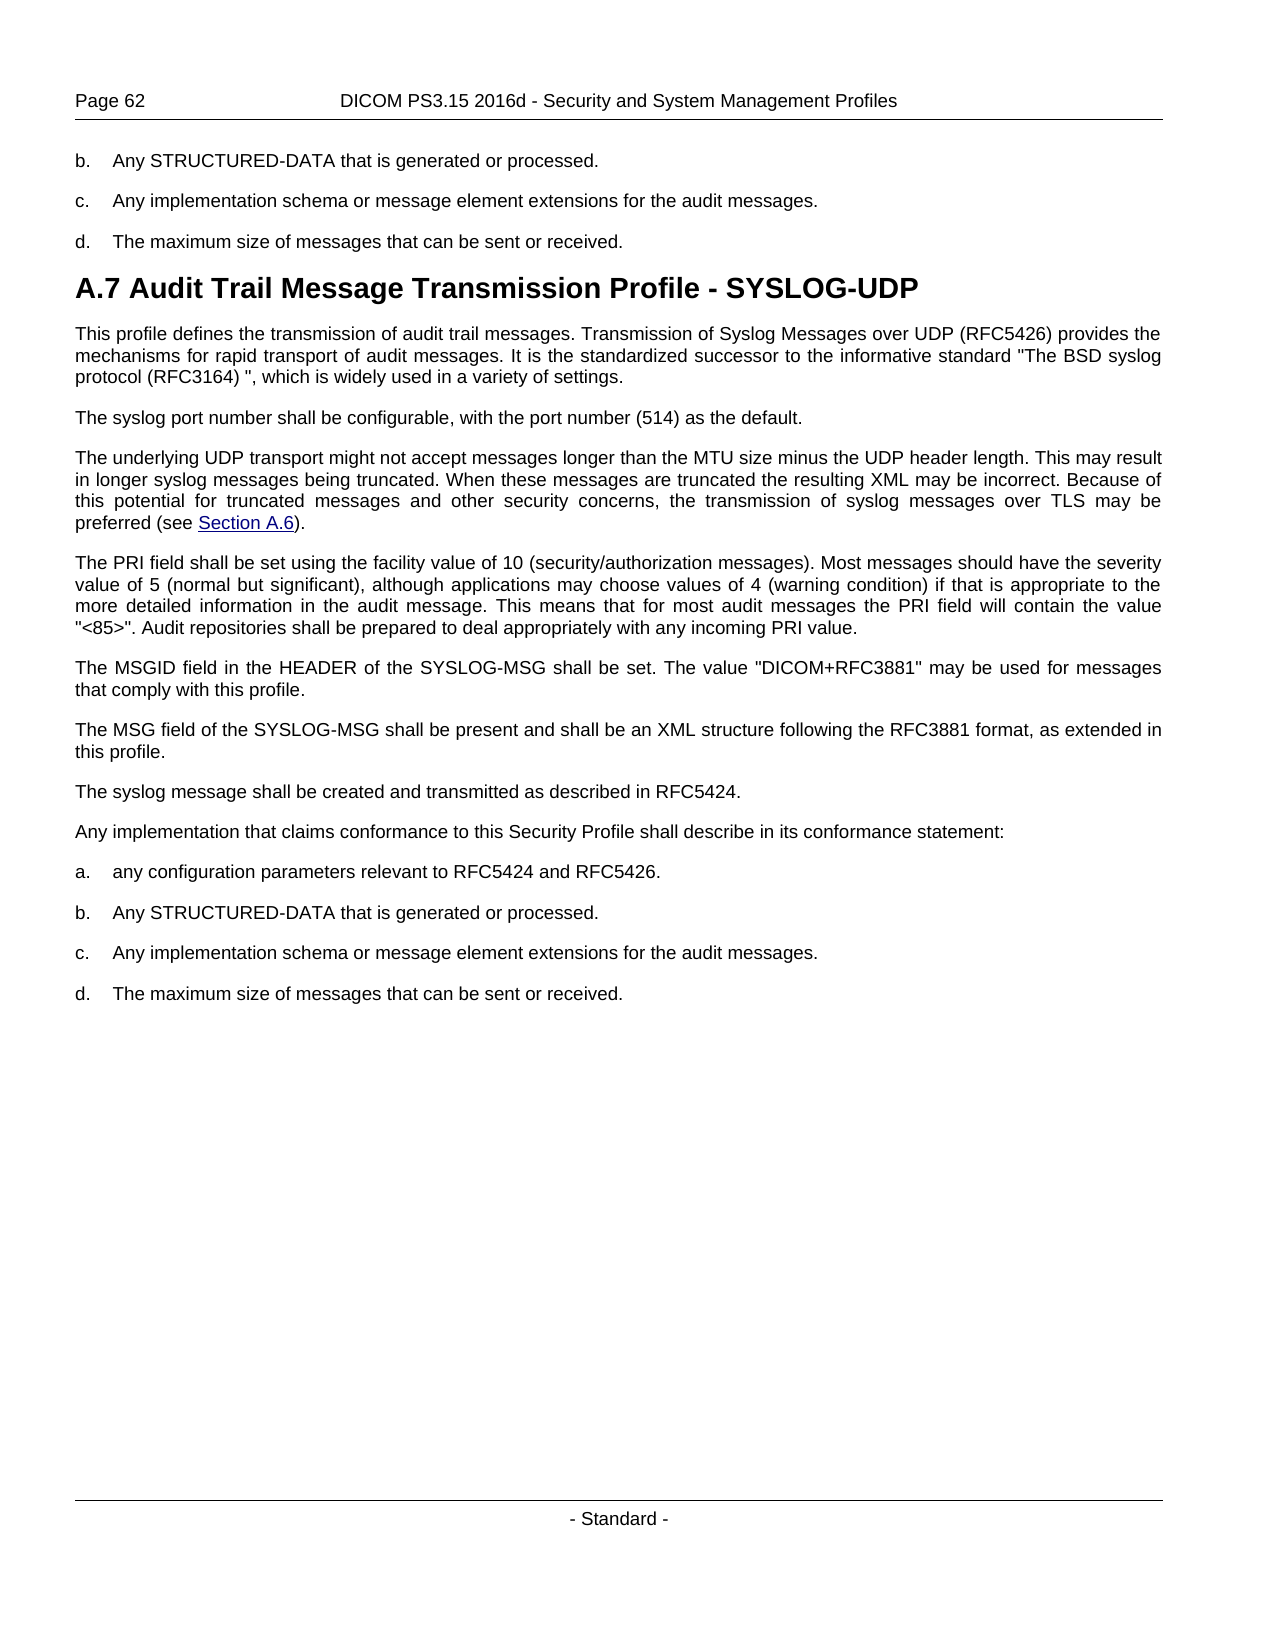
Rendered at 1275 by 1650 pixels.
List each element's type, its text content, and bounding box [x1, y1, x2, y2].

text The MSG field of the SYSLOG-MSG shall be present and shall be an XML structure following the RFC3881 format, as extended in this profile. [75, 719, 1162, 762]
list Any STRUCTURED-DATA that is generated or processed. [75, 150, 1162, 172]
list Any implementation schema or message element extensions for the audit messages. [75, 942, 1162, 963]
text Any implementation that claims conformance to this Security Profile shall describe in its conformance statement: [75, 821, 1162, 843]
text This profile defines the transmission of audit trail messages. Transmission of Syslog Messages over UDP (RFC5426) provides the mechanisms for rapid transport of audit messages. It is the standardized successor to the informative standard "The BSD syslog protocol (RFC3164) ", which is widely used in a variety of settings. [75, 323, 1162, 388]
text A.7 Audit Trail Message Transmission Profile - SYSLOG-UDP [75, 271, 1162, 304]
list The maximum size of messages that can be sent or received. [75, 982, 1162, 1004]
text The syslog port number shall be configurable, with the port number (514) as the default. [75, 407, 1162, 428]
list Any STRUCTURED-DATA that is generated or processed. [75, 902, 1162, 923]
list Any implementation schema or message element extensions for the audit messages. [75, 190, 1162, 212]
text The MSGID field in the HEADER of the SYSLOG-MSG shall be set. The value "DICOM+RFC3881" may be used for messages that comply with this profile. [75, 657, 1162, 700]
text The underlying UDP transport might not accept messages longer than the MTU size minus the UDP header length. This may result in longer syslog messages being truncated. When these messages are truncated the resulting XML may be incorrect. Because of this potential for truncated messages and other security concerns, the transmission of syslog messages over TLS may be preferred (see Section A.6). [75, 447, 1162, 533]
text The PRI field shall be set using the facility value of 10 (security/authorization messages). Most messages should have the severity value of 5 (normal but significant), although applications may choose values of 4 (warning condition) if that is appropriate to the more detailed information in the audit message. This means that for most audit messages the PRI field will contain the value "<85>". Audit repositories shall be prepared to deal appropriately with any incoming PRI value. [75, 552, 1162, 638]
list any configuration parameters relevant to RFC5424 and RFC5426. [75, 861, 1162, 883]
list The maximum size of messages that can be sent or received. [75, 231, 1162, 252]
text The syslog message shall be created and transmitted as described in RFC5424. [75, 781, 1162, 802]
